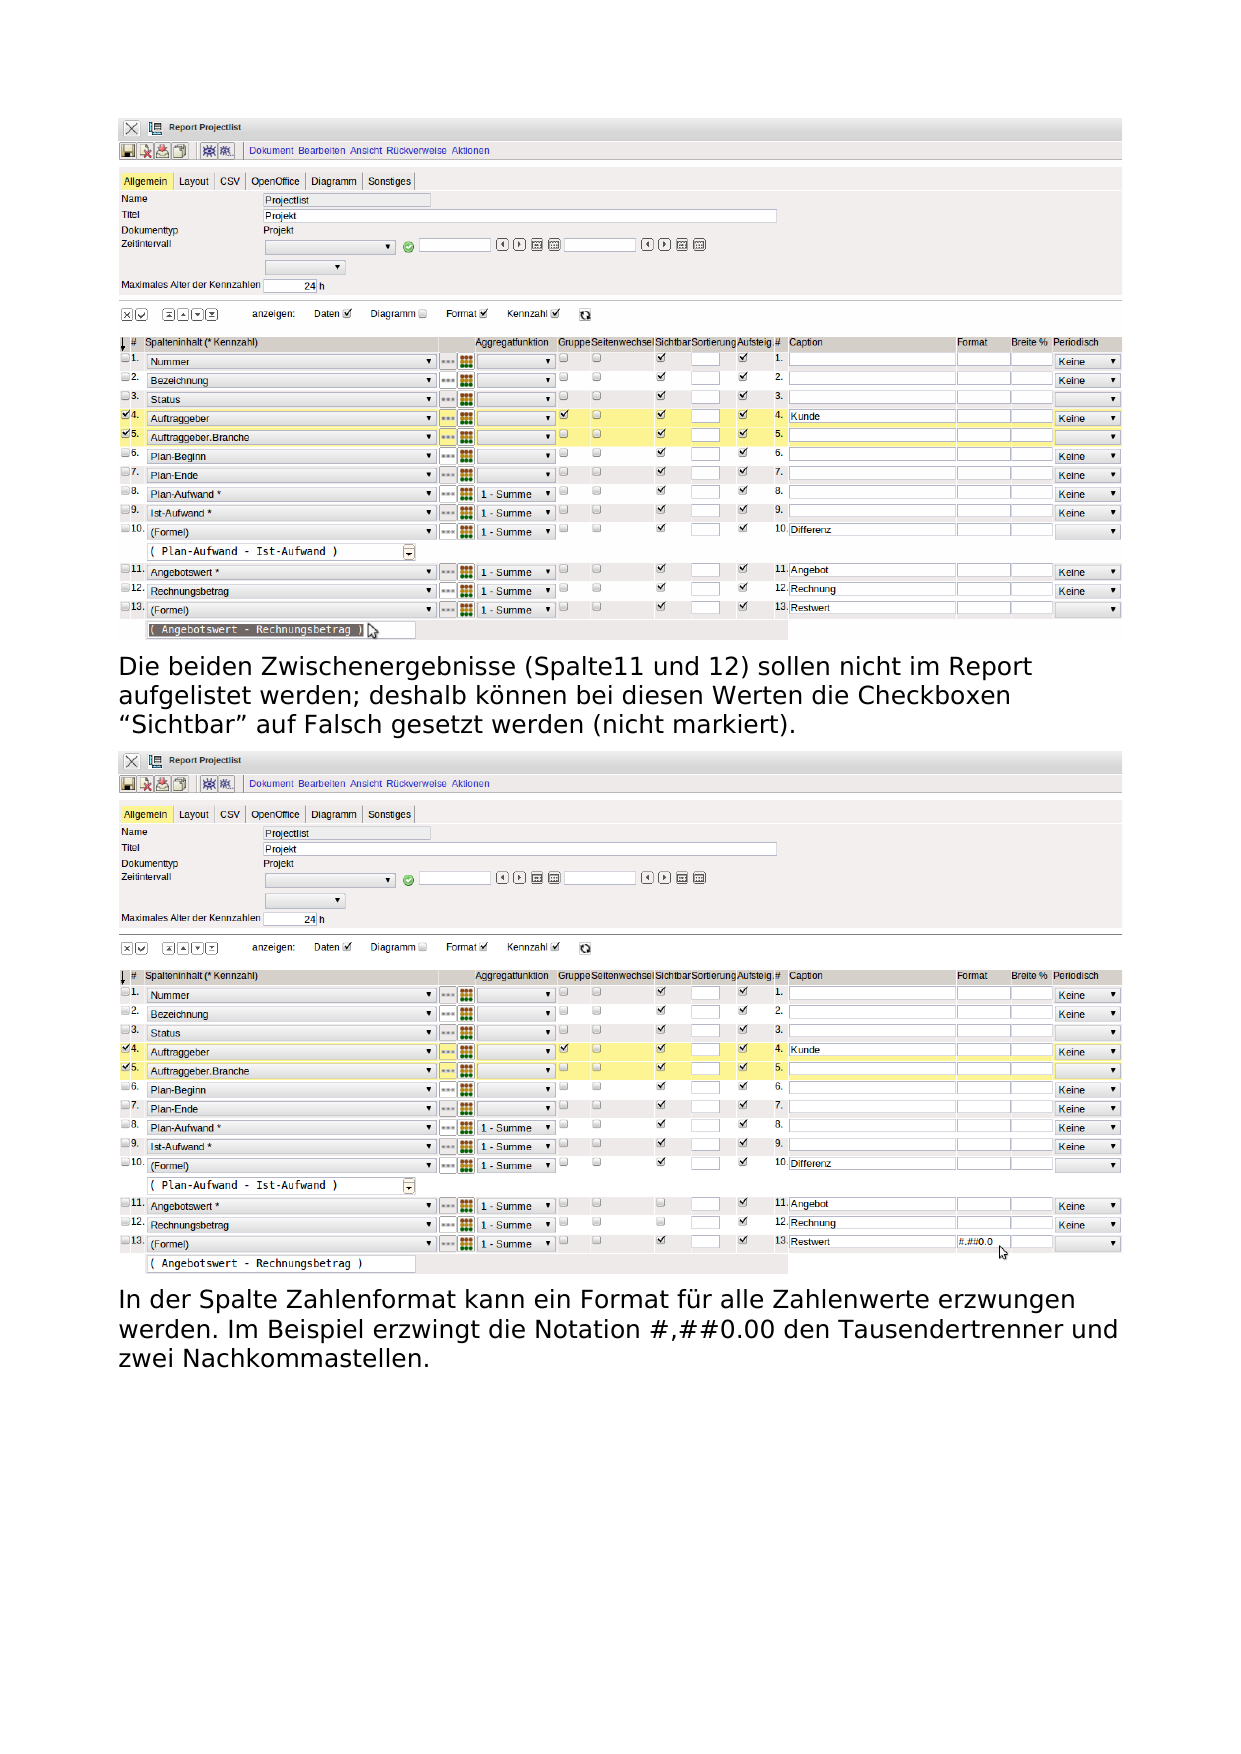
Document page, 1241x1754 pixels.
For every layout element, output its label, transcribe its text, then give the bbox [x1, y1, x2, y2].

picture [118, 118, 1123, 640]
text Die beiden Zwischenergebnisse (Spalte11 und 12) sollen nicht im Report aufgelistet werden; deshalb können bei diesen Werten die Checkboxen “Sichtbar” auf Falsch gesetzt werden (nicht markiert). [118, 652, 1122, 739]
text In der Spalte Zahlenformat kann ein Format für alle Zahlenwerte erzwungen werden. Im Beispiel erzwingt die Notation #,##0.00 den Tausendertrenner und zwei Nachkommastellen. [118, 1286, 1122, 1373]
picture [118, 751, 1123, 1274]
